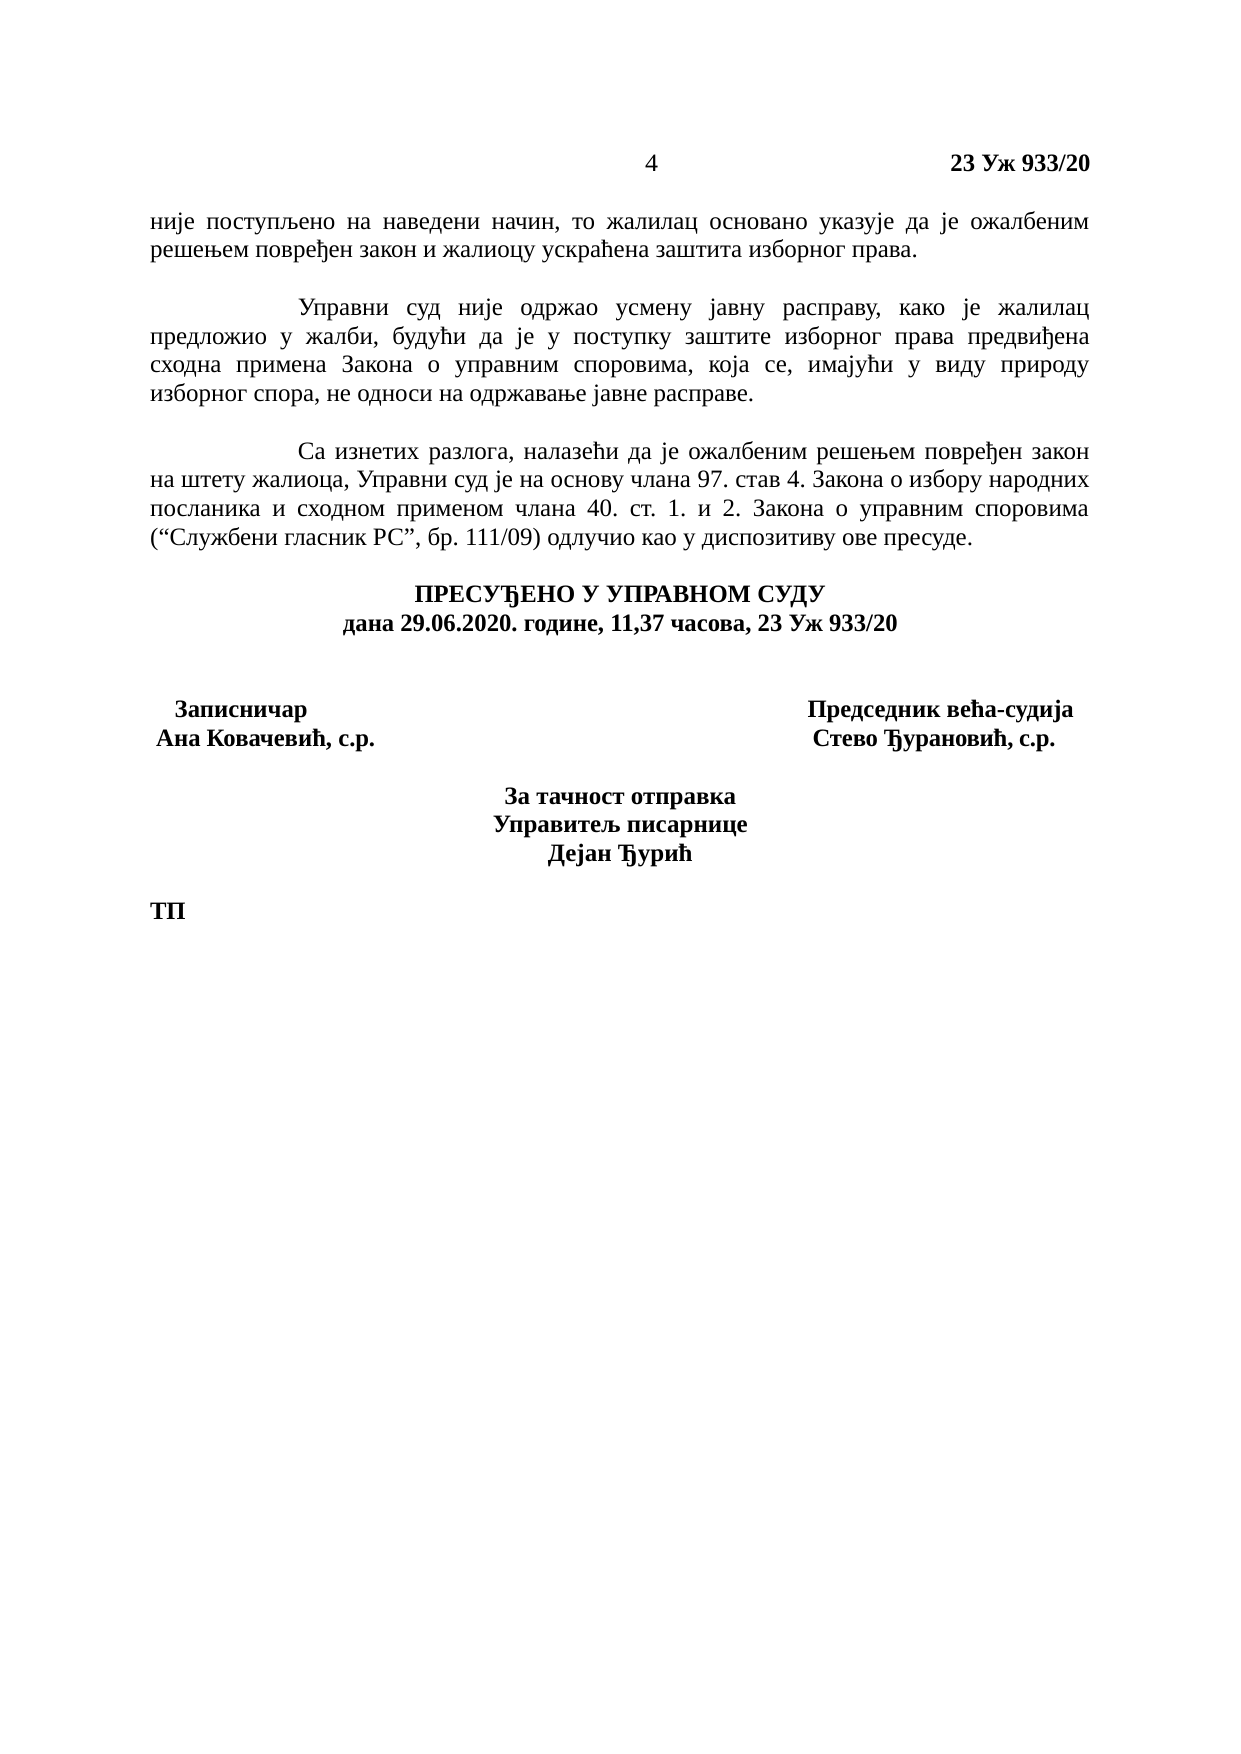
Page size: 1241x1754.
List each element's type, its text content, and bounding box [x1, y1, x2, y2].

text Ана Ковачевић, с.р. Стево Ђурановић, с.р. [150, 723, 1090, 752]
text дана 29.06.2020. године, 11,37 часова, 23 Уж 933/20 [150, 608, 1090, 637]
text ПРЕСУЂЕНО У УПРАВНОМ СУДУ [150, 579, 1090, 608]
text ТП [150, 896, 1090, 924]
text Управни суд није одржао усмену јавну расправу, како је жалилац предложио у жалби, будући да је у поступку заштите изборног права предвиђена сходна примена Закона о управним споровима, која се, имајући у виду природу изборног спора, не односи на одржавање јавне расправе. [150, 292, 1090, 407]
text Управитељ писарнице [150, 809, 1090, 838]
text Дејан Ђурић [150, 838, 1090, 867]
text Записничар Председник већа-судија [150, 694, 1090, 723]
text Са изнетих разлога, налазећи да је ожалбеним решењем повређен закон на штету жалиоца, Управни суд је на основу члана 97. став 4. Закона о избору народних посланика и сходном применом члана 40. ст. 1. и 2. Закона о управним споровима (“Службени гласник РС”, бр. 111/09) одлучио као у диспозитиву ове пресуде. [150, 436, 1090, 551]
text За тачност отправка [150, 781, 1090, 809]
text није поступљено на наведени начин, то жалилац основано указује да је ожалбеним решењем повређен закон и жалиоцу ускраћена заштита изборног права. [150, 206, 1090, 263]
